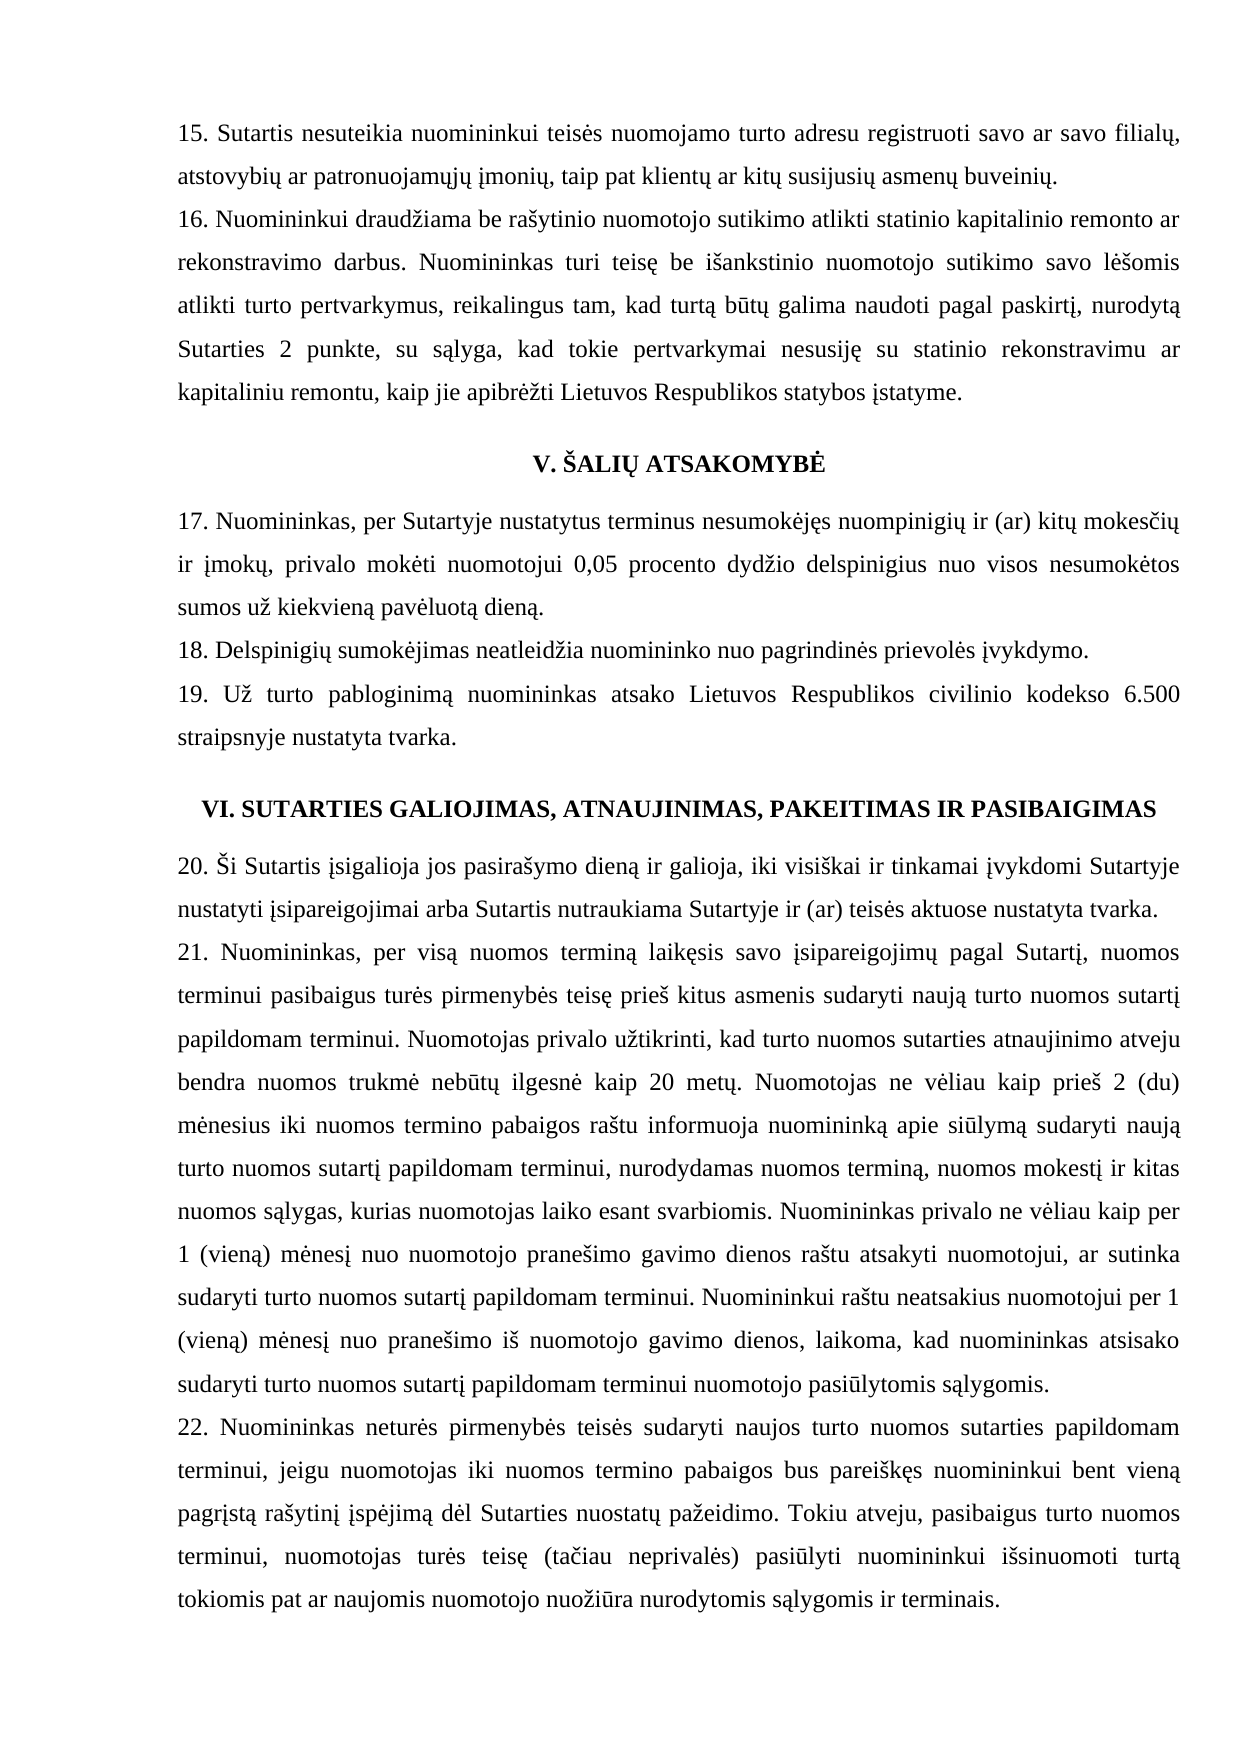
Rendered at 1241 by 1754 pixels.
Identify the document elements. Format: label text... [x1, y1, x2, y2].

text 18. Delspinigių sumokėjimas neatleidžia nuomininko nuo pagrindinės prievolės įvykdymo. [177, 636, 1181, 664]
text 17. Nuomininkas, per Sutartyje nustatytus terminus nesumokėjęs nuompinigių ir (ar) kitų mokesčių ir įmokų, privalo mokėti nuomotojui 0,05 procento dydžio delspinigius nuo visos nesumokėtos sumos už kiekvieną pavėluotą dieną. [177, 506, 1181, 621]
text 15. Sutartis nesuteikia nuomininkui teisės nuomojamo turto adresu registruoti savo ar savo filialų, atstovybių ar patronuojamųjų įmonių, taip pat klientų ar kitų susijusių asmenų buveinių. [177, 118, 1181, 190]
text 21. Nuomininkas, per visą nuomos terminą laikęsis savo įsipareigojimų pagal Sutartį, nuomos terminui pasibaigus turės pirmenybės teisę prieš kitus asmenis sudaryti naują turto nuomos sutartį papildomam terminui. Nuomotojas privalo užtikrinti, kad turto nuomos sutarties atnaujinimo atveju bendra nuomos trukmė nebūtų ilgesnė kaip 20 metų. Nuomotojas ne vėliau kaip prieš 2 (du) mėnesius iki nuomos termino pabaigos raštu informuoja nuomininką apie siūlymą sudaryti naują turto nuomos sutartį papildomam terminui, nurodydamas nuomos terminą, nuomos mokestį ir kitas nuomos sąlygas, kurias nuomotojas laiko esant svarbiomis. Nuomininkas privalo ne vėliau kaip per 1 (vieną) mėnesį nuo nuomotojo pranešimo gavimo dienos raštu atsakyti nuomotojui, ar sutinka sudaryti turto nuomos sutartį papildomam terminui. Nuomininkui raštu neatsakius nuomotojui per 1 (vieną) mėnesį nuo pranešimo iš nuomotojo gavimo dienos, laikoma, kad nuomininkas atsisako sudaryti turto nuomos sutartį papildomam terminui nuomotojo pasiūlytomis sąlygomis. [177, 937, 1181, 1397]
text 16. Nuomininkui draudžiama be rašytinio nuomotojo sutikimo atlikti statinio kapitalinio remonto ar rekonstravimo darbus. Nuomininkas turi teisę be išankstinio nuomotojo sutikimo savo lėšomis atlikti turto pertvarkymus, reikalingus tam, kad turtą būtų galima naudoti pagal paskirtį, nurodytą Sutarties 2 punkte, su sąlyga, kad tokie pertvarkymai nesusiję su statinio rekonstravimu ar kapitaliniu remontu, kaip jie apibrėžti Lietuvos Respublikos statybos įstatyme. [177, 204, 1181, 406]
text 22. Nuomininkas neturės pirmenybės teisės sudaryti naujos turto nuomos sutarties papildomam terminui, jeigu nuomotojas iki nuomos termino pabaigos bus pareiškęs nuomininkui bent vieną pagrįstą rašytinį įspėjimą dėl Sutarties nuostatų pažeidimo. Tokiu atveju, pasibaigus turto nuomos terminui, nuomotojas turės teisę (tačiau neprivalės) pasiūlyti nuomininkui išsinuomoti turtą tokiomis pat ar naujomis nuomotojo nuožiūra nurodytomis sąlygomis ir terminais. [177, 1412, 1181, 1613]
text V. ŠALIŲ ATSAKOMYBĖ [177, 449, 1181, 477]
text VI. SUTARTIES GALIOJIMAS, ATNAUJINIMAS, PAKEITIMAS IR PASIBAIGIMAS [177, 794, 1181, 822]
text 19. Už turto pabloginimą nuomininkas atsako Lietuvos Respublikos civilinio kodekso 6.500 straipsnyje nustatyta tvarka. [177, 679, 1181, 751]
text 20. Ši Sutartis įsigalioja jos pasirašymo dieną ir galioja, iki visiškai ir tinkamai įvykdomi Sutartyje nustatyti įsipareigojimai arba Sutartis nutraukiama Sutartyje ir (ar) teisės aktuose nustatyta tvarka. [177, 851, 1181, 923]
